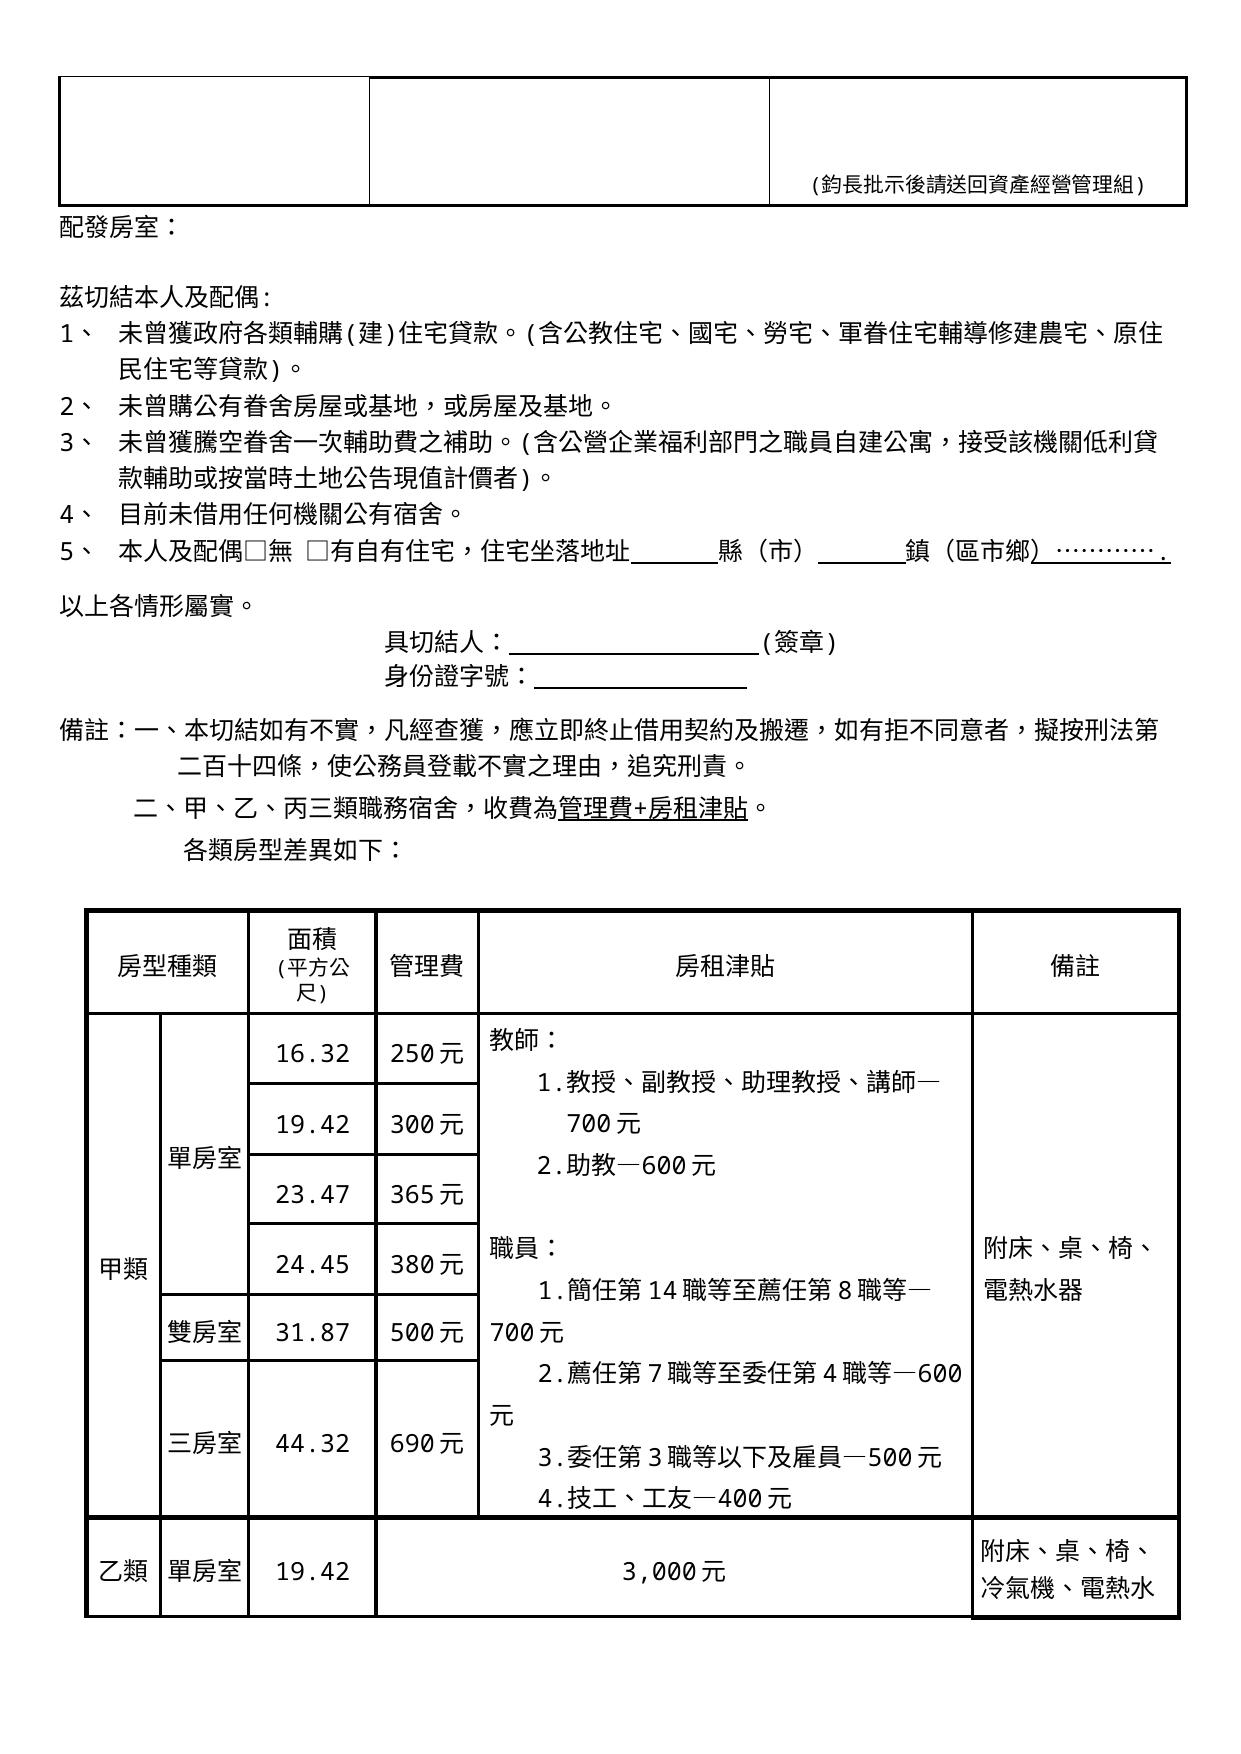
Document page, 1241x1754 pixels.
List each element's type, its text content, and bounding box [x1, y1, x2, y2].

table_cell 31.87 [250, 1296, 374, 1359]
table_header 房型種類 [89, 913, 247, 1012]
list 目前未借用任何機關公有宿舍。 [59, 495, 1181, 531]
table_header 面積 (平方公尺) [250, 913, 374, 1012]
table_cell 19.42 [250, 1085, 374, 1153]
text 配發房室： [59, 207, 1181, 243]
text 備註：一、本切結如有不實，凡經查獲，應立即終止借用契約及搬遷，如有拒不同意者，擬按刑法第二百十四條，使公務員登載不實之理由，追究刑責。 [59, 711, 1181, 783]
table_cell 690元 [378, 1362, 477, 1515]
text 身份證字號： [59, 658, 1181, 692]
table_cell 附床、桌、椅、冷氣機、電熱水 [974, 1520, 1177, 1615]
text 二、甲、乙、丙三類職務宿舍，收費為管理費+房租津貼。 [133, 783, 1181, 825]
table_cell 44.32 [250, 1362, 374, 1515]
table_cell 380元 [378, 1225, 477, 1293]
table_cell 365元 [378, 1156, 477, 1222]
table_cell [61, 77, 369, 204]
list 本人及配偶□無 □有自有住宅，住宅坐落地址 縣（市） 鎮（區市鄉）…………. [59, 531, 1181, 567]
table_cell (鈞長批示後請送回資產經營管理組) [770, 79, 1185, 204]
table_cell 雙房室 [162, 1296, 247, 1359]
table_cell 500元 [378, 1296, 477, 1359]
list 未曾獲騰空眷舍一次輔助費之補助。(含公營企業福利部門之職員自建公寓，接受該機關低利貸款輔助或按當時土地公告現值計價者)。 [59, 422, 1181, 495]
table_cell 三房室 [162, 1362, 247, 1515]
table_cell 300元 [378, 1085, 477, 1153]
table_cell 23.47 [250, 1156, 374, 1222]
table_cell 19.42 [250, 1520, 374, 1615]
list 未曾購公有眷舍房屋或基地，或房屋及基地。 [59, 386, 1181, 422]
table_cell [370, 79, 769, 204]
table_header 備註 [974, 913, 1177, 1012]
table_cell 甲類 [89, 1015, 159, 1515]
table_cell 24.45 [250, 1225, 374, 1293]
text 具切結人： (簽章) [59, 622, 1181, 658]
table_cell 單房室 [162, 1520, 247, 1615]
list 未曾獲政府各類輔購(建)住宅貸款。(含公教住宅、國宅、勞宅、軍眷住宅輔導修建農宅、原住民住宅等貸款)。 [59, 313, 1181, 386]
table_cell 16.32 [250, 1015, 374, 1082]
text 茲切結本人及配偶: [59, 277, 1181, 313]
table_header 管理費 [378, 913, 477, 1012]
table_cell 乙類 [89, 1520, 159, 1615]
table_cell 250元 [378, 1015, 477, 1082]
table_cell 附床、桌、椅、電熱水器 [974, 1015, 1177, 1515]
text 以上各情形屬實。 [59, 586, 1181, 622]
table_cell 3,000元 [378, 1520, 971, 1615]
table_cell 單房室 [162, 1015, 247, 1293]
table_header 房租津貼 [480, 913, 971, 1012]
text 各類房型差異如下： [133, 825, 1181, 866]
table_cell 教師： 1.教授、副教授、助理教授、講師—700元 2.助教—600元 職員： 1.簡任第14職等至薦任第8職等—700元 2.薦任第7職等至委任第4職等—600元 3.委任第3職等以下及雇員—500元 4.技工、工友—400元 [480, 1015, 971, 1515]
